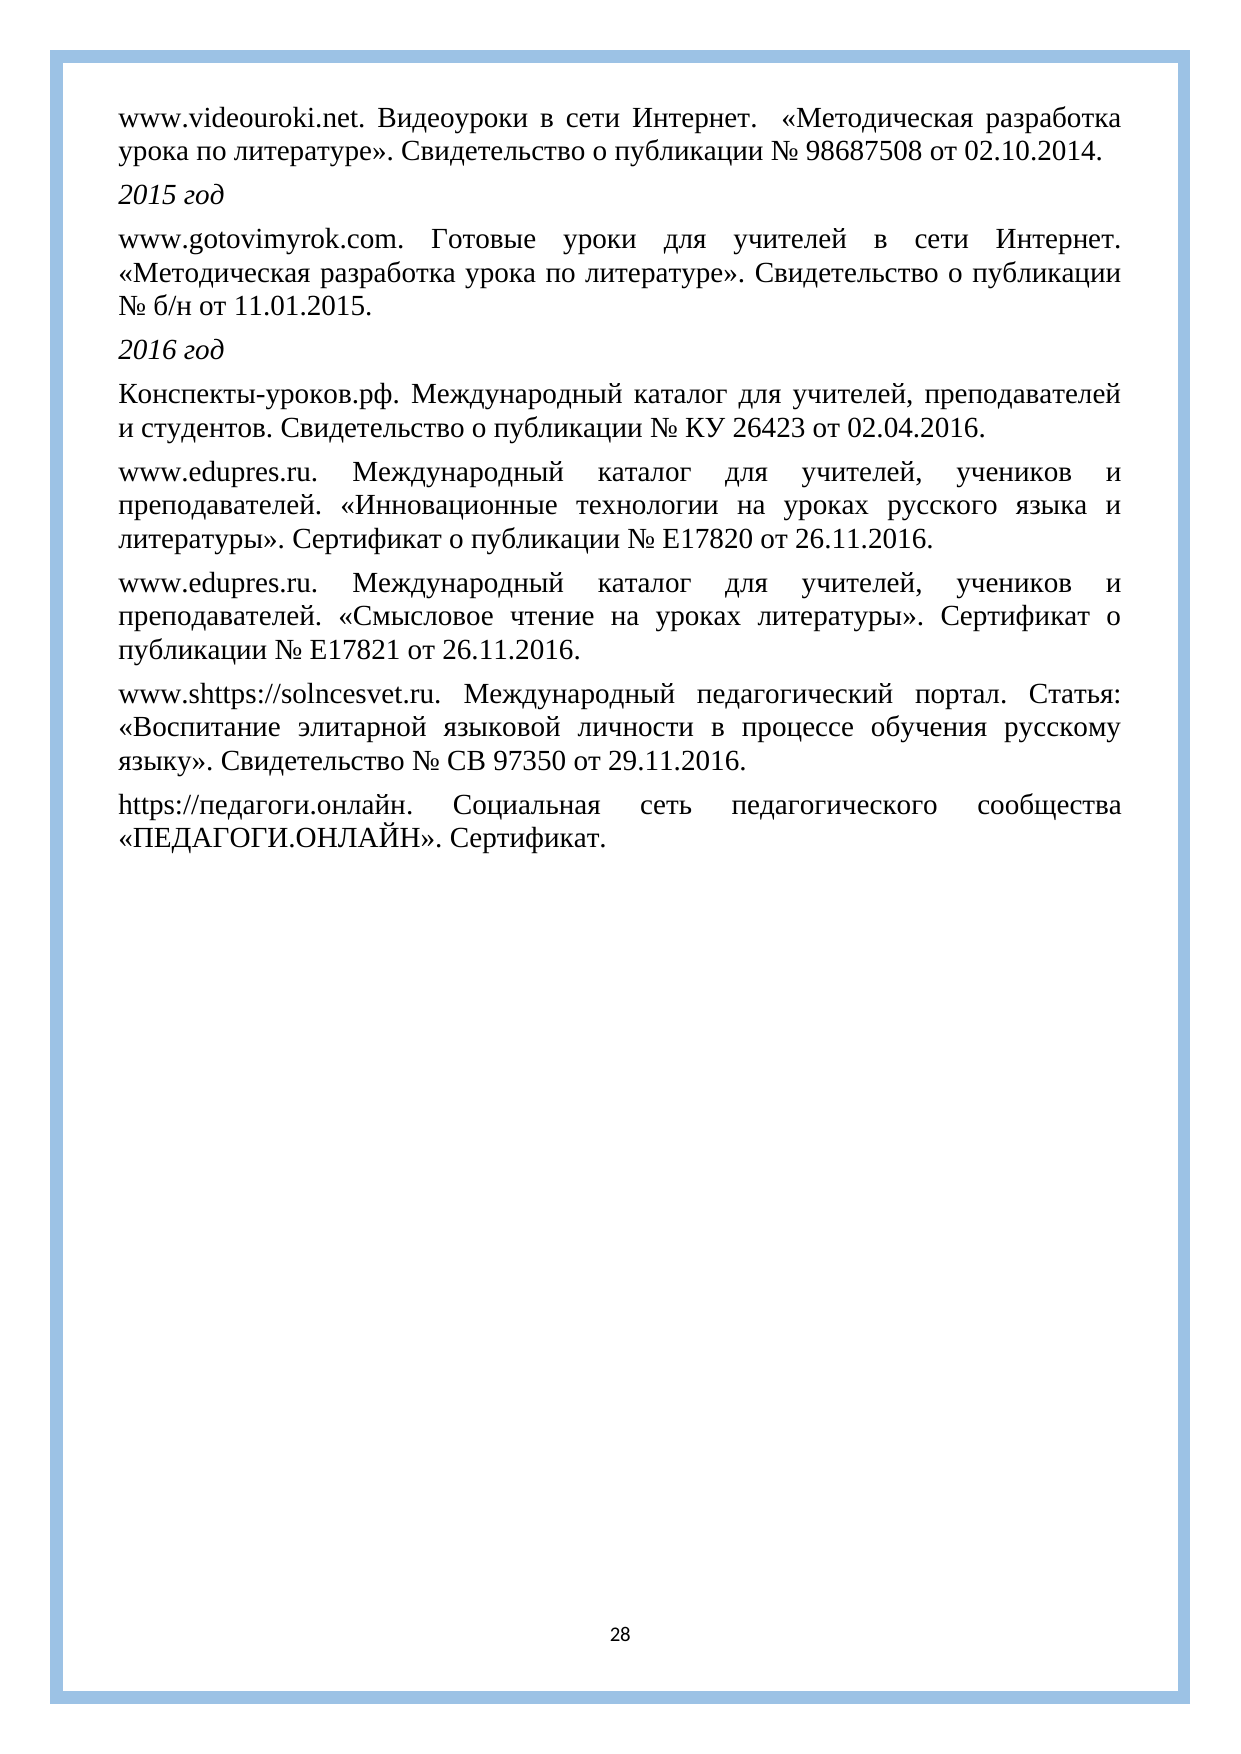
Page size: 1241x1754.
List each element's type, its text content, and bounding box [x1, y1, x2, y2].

text www.edupres.ru. Международный каталог для учителей, учеников и преподавателей. «Смысловое чтение на уроках литературы». Сертификат о публикации № Е17821 от 26.11.2016. [118, 565, 1122, 666]
text www.edupres.ru. Международный каталог для учителей, учеников и преподавателей. «Инновационные технологии на уроках русского языка и литературы». Сертификат о публикации № Е17820 от 26.11.2016. [118, 454, 1122, 554]
text 2015 год [118, 177, 1122, 211]
text https://педагоги.онлайн. Социальная сеть педагогического сообщества «ПЕДАГОГИ.ОНЛАЙН». Сертификат. [118, 787, 1122, 854]
text Конспекты-уроков.рф. Международный каталог для учителей, преподавателей и студентов. Свидетельство о публикации № КУ 26423 от 02.04.2016. [118, 376, 1122, 443]
text www.videouroki.net. Видеоуроки в сети Интернет. «Методическая разработка урока по литературе». Свидетельство о публикации № 98687508 от 02.10.2014. [118, 100, 1122, 167]
text www.gotovimyrok.com. Готовые уроки для учителей в сети Интернет. «Методическая разработка урока по литературе». Свидетельство о публикации № б/н от 11.01.2015. [118, 221, 1122, 322]
text 2016 год [118, 332, 1122, 366]
text www.shttps://solncesvet.ru. Международный педагогический портал. Статья: «Воспитание элитарной языковой личности в процессе обучения русскому языку». Свидетельство № СВ 97350 от 29.11.2016. [118, 676, 1122, 777]
